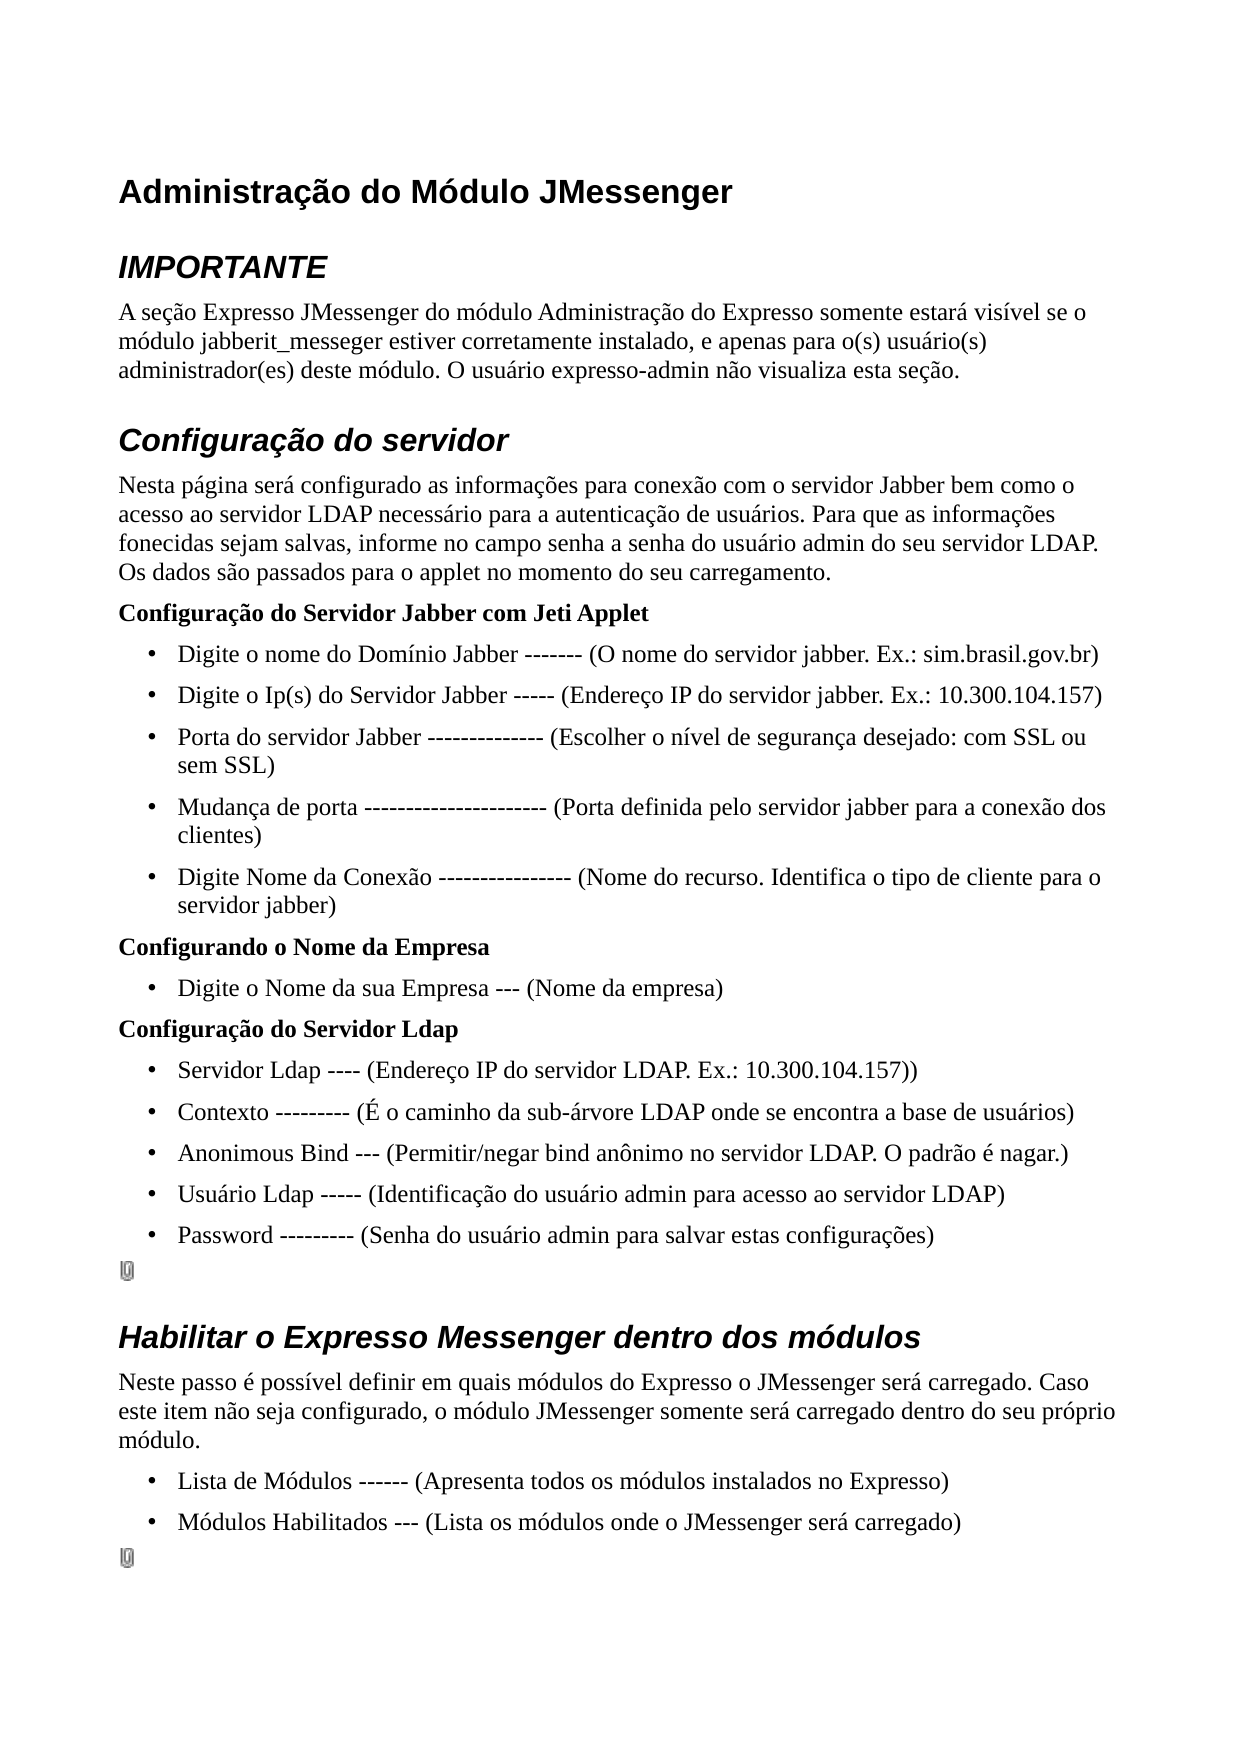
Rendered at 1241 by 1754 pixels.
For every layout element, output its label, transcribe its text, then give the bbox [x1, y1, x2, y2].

list Porta do servidor Jabber -------------- (Escolher o nível de segurança desejado: com SSL ou sem SSL) [148, 722, 1122, 779]
text Neste passo é possível definir em quais módulos do Expresso o JMessenger será carregado. Caso este item não seja configurado, o módulo JMessenger somente será carregado dentro do seu próprio módulo. [118, 1367, 1122, 1454]
list Digite Nome da Conexão ---------------- (Nome do recurso. Identifica o tipo de cliente para o servidor jabber) [148, 862, 1122, 919]
text Configuração do Servidor Jabber com Jeti Applet [118, 598, 1122, 627]
list Lista de Módulos ------ (Apresenta todos os módulos instalados no Expresso) [148, 1466, 1122, 1495]
subtitle Administração do Módulo JMessenger [118, 172, 1122, 211]
subtitle Habilitar o Expresso Messenger dentro dos módulos [118, 1318, 1122, 1355]
text Nesta página será configurado as informações para conexão com o servidor Jabber bem como o acesso ao servidor LDAP necessário para a autenticação de usuários. Para que as informações fonecidas sejam salvas, informe no campo senha a senha do usuário admin do seu servidor LDAP. Os dados são passados para o applet no momento do seu carregamento. [118, 471, 1122, 586]
list Servidor Ldap ---- (Endereço IP do servidor LDAP. Ex.: 10.300.104.157)) [148, 1056, 1122, 1084]
list Mudança de porta ---------------------- (Porta definida pelo servidor jabber para a conexão dos clientes) [148, 792, 1122, 849]
list Digite o Ip(s) do Servidor Jabber ----- (Endereço IP do servidor jabber. Ex.: 10.300.104.157) [148, 681, 1122, 709]
list Password --------- (Senha do usuário admin para salvar estas configurações) [148, 1221, 1122, 1249]
list Usuário Ldap ----- (Identificação do usuário admin para acesso ao servidor LDAP) [148, 1179, 1122, 1208]
list Módulos Habilitados --- (Lista os módulos onde o JMessenger será carregado) [148, 1507, 1122, 1536]
list Contexto --------- (É o caminho da sub-árvore LDAP onde se encontra a base de usuários) [148, 1097, 1122, 1126]
list Anonimous Bind --- (Permitir/negar bind anônimo no servidor LDAP. O padrão é nagar.) [148, 1138, 1122, 1167]
text Configuração do Servidor Ldap [118, 1014, 1122, 1043]
text Configurando o Nome da Empresa [118, 932, 1122, 961]
list Digite o nome do Domínio Jabber ------- (O nome do servidor jabber. Ex.: sim.brasil.gov.br) [148, 639, 1122, 668]
text A seção Expresso JMessenger do módulo Administração do Expresso somente estará visível se o módulo jabberit_messeger estiver corretamente instalado, e apenas para o(s) usuário(s) administrador(es) deste módulo. O usuário expresso-admin não visualiza esta seção. [118, 297, 1122, 384]
subtitle IMPORTANTE [118, 248, 1122, 285]
list Digite o Nome da sua Empresa --- (Nome da empresa) [148, 973, 1122, 1002]
subtitle Configuração do servidor [118, 421, 1122, 458]
